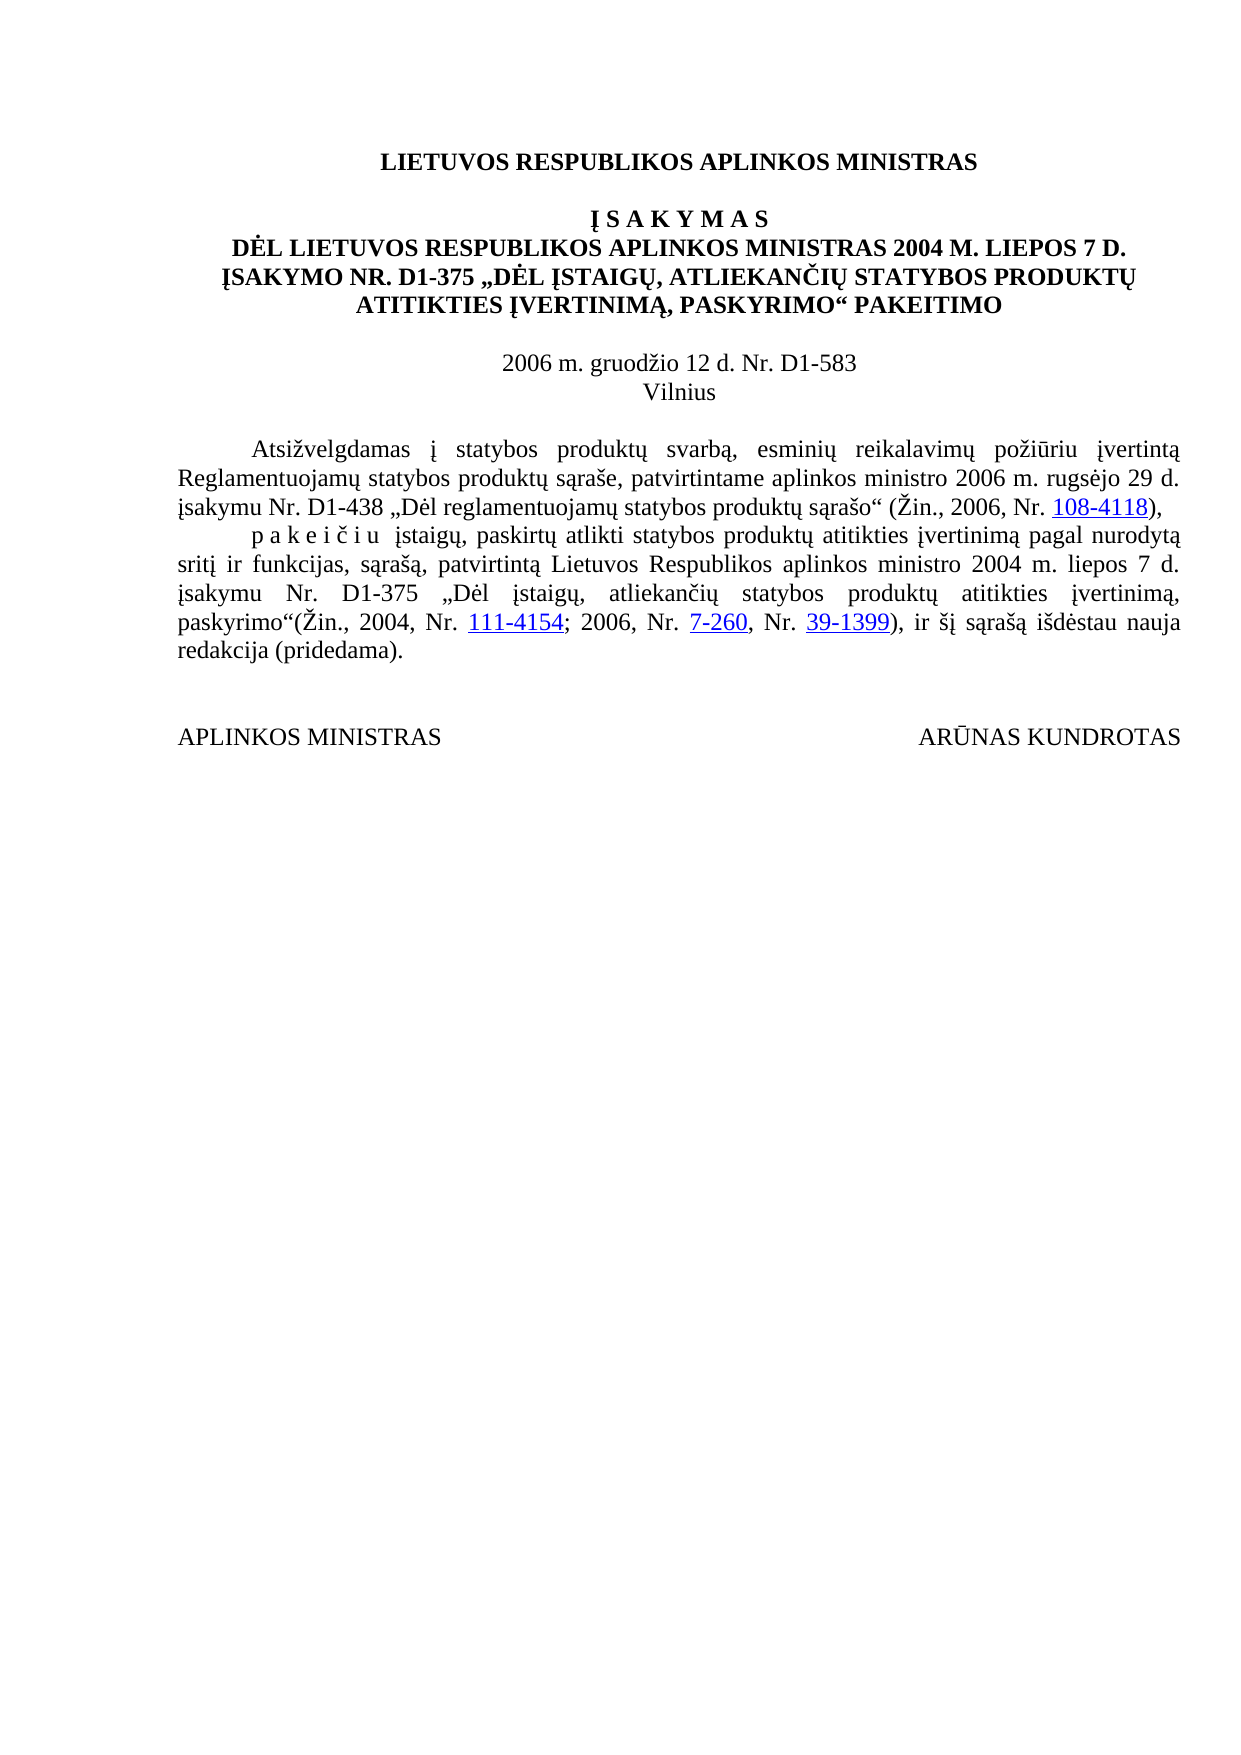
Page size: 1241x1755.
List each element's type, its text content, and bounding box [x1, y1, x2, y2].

text 2006 m. gruodžio 12 d. Nr. D1-583 [177, 348, 1181, 377]
text pakeičiu įstaigų, paskirtų atlikti statybos produktų atitikties įvertinimą pagal nurodytą sritį ir funkcijas, sąrašą, patvirtintą Lietuvos Respublikos aplinkos ministro 2004 m. liepos 7 d. įsakymu Nr. D1-375 „Dėl įstaigų, atliekančių statybos produktų atitikties įvertinimą, paskyrimo“(Žin., 2004, Nr. 111-4154; 2006, Nr. 7-260, Nr. 39-1399), ir šį sąrašą išdėstau nauja redakcija (pridedama). [177, 521, 1181, 664]
text LIETUVOS RESPUBLIKOS APLINKOS MINISTRAS [177, 147, 1181, 176]
text Atsižvelgdamas į statybos produktų svarbą, esminių reikalavimų požiūriu įvertintą Reglamentuojamų statybos produktų sąraše, patvirtintame aplinkos ministro 2006 m. rugsėjo 29 d. įsakymu Nr. D1-438 „Dėl reglamentuojamų statybos produktų sąrašo“ (Žin., 2006, Nr. 108-4118), [177, 434, 1181, 521]
text DĖL LIETUVOS RESPUBLIKOS APLINKOS MINISTRAS 2004 M. LIEPOS 7 D. ĮSAKYMO NR. D1-375 „DĖL ĮSTAIGŲ, ATLIEKANČIŲ STATYBOS PRODUKTŲ ATITIKTIES ĮVERTINIMĄ, PASKYRIMO“ PAKEITIMO [177, 233, 1181, 319]
text Į S A K Y M A S [177, 204, 1181, 233]
text Vilnius [177, 377, 1181, 406]
text APLINKOS MINISTRAS ARŪNAS KUNDROTAS [177, 722, 1181, 751]
